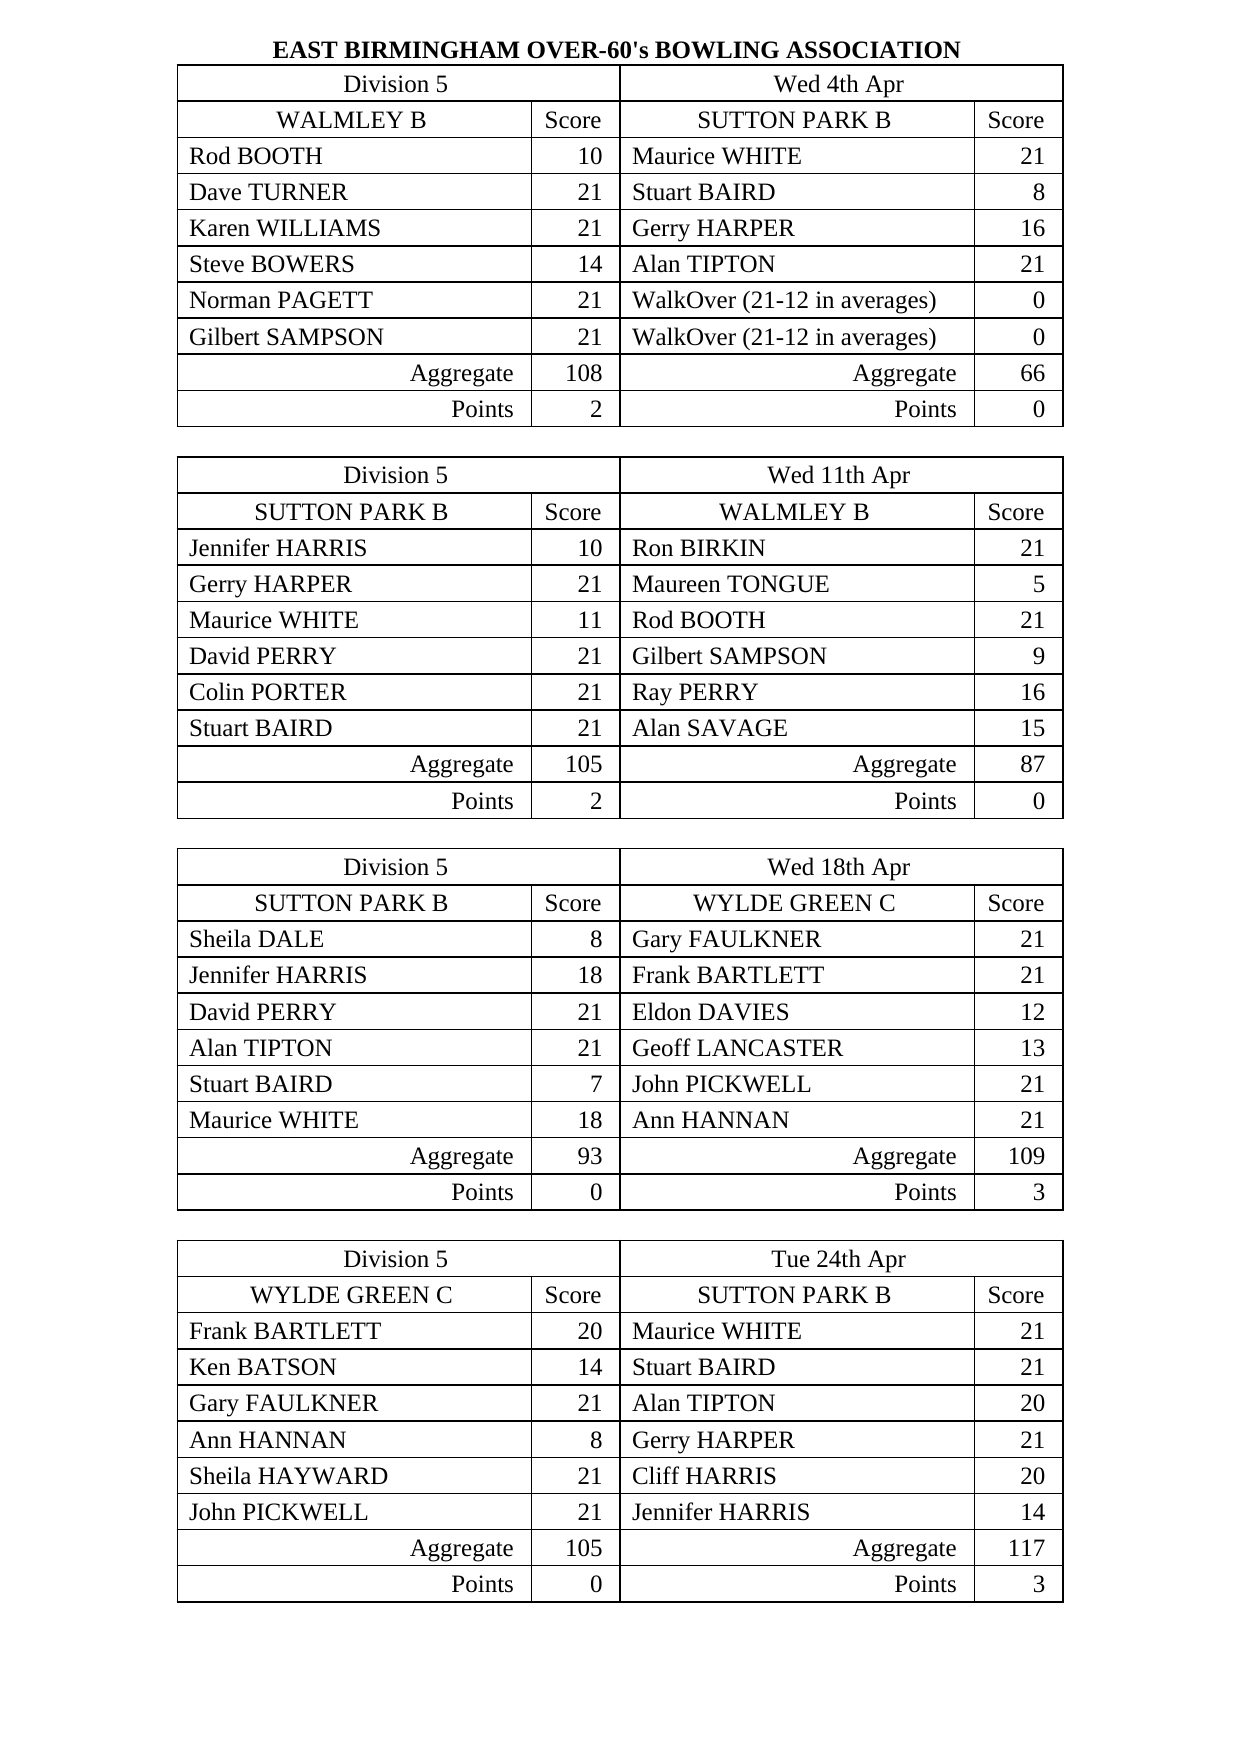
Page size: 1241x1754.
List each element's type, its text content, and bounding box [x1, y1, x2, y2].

table_cell David PERRY [178, 638, 531, 673]
table_cell Aggregate [621, 355, 974, 389]
table_cell 14 [975, 1494, 1062, 1529]
table_cell Stuart BAIRD [178, 711, 531, 745]
table_header Division 5 [178, 66, 619, 100]
table_cell Aggregate [621, 747, 974, 781]
table_cell 18 [532, 958, 619, 992]
table_header Wed 18th Apr [621, 849, 1062, 884]
table_cell Sheila DALE [178, 922, 531, 956]
table_cell WYLDE GREEN C [178, 1277, 531, 1312]
table_cell 21 [975, 1066, 1062, 1101]
table_cell 11 [532, 602, 619, 637]
table_cell 117 [975, 1530, 1062, 1565]
table_cell Points [178, 1175, 531, 1209]
table_cell 10 [532, 138, 619, 173]
table_cell Stuart BAIRD [178, 1066, 531, 1101]
table_cell 21 [532, 1030, 619, 1064]
table_cell Maurice WHITE [178, 1102, 531, 1137]
table_cell WALMLEY B [178, 102, 531, 136]
table_cell 21 [532, 638, 619, 673]
table_cell Geoff LANCASTER [621, 1030, 974, 1064]
table_cell Jennifer HARRIS [621, 1494, 974, 1529]
table_cell Points [621, 1175, 974, 1209]
table_cell Eldon DAVIES [621, 994, 974, 1028]
table_cell 9 [975, 638, 1062, 673]
table_cell SUTTON PARK B [621, 102, 974, 136]
table_cell Points [178, 783, 531, 817]
table_header Wed 11th Apr [621, 458, 1062, 492]
table_cell Frank BARTLETT [621, 958, 974, 992]
table_cell Points [621, 1566, 974, 1601]
table_cell Gary FAULKNER [621, 922, 974, 956]
table_cell David PERRY [178, 994, 531, 1028]
table_cell 109 [975, 1138, 1062, 1173]
table_cell Maurice WHITE [178, 602, 531, 637]
table_cell Rod BOOTH [621, 602, 974, 637]
table_cell Ron BIRKIN [621, 530, 974, 564]
table_cell 18 [532, 1102, 619, 1137]
table_cell Aggregate [621, 1530, 974, 1565]
table_cell 21 [532, 174, 619, 209]
table_cell 108 [532, 355, 619, 389]
table_cell Ann HANNAN [621, 1102, 974, 1137]
table_cell Points [621, 783, 974, 817]
table_cell 14 [532, 247, 619, 281]
table_cell WalkOver (21-12 in averages) [621, 319, 974, 353]
table_cell John PICKWELL [621, 1066, 974, 1101]
table_cell 8 [532, 922, 619, 956]
table_cell 20 [532, 1313, 619, 1348]
table_cell Alan SAVAGE [621, 711, 974, 745]
table_cell WalkOver (21-12 in averages) [621, 283, 974, 317]
table_cell 105 [532, 1530, 619, 1565]
table_cell 21 [532, 994, 619, 1028]
table_cell 21 [532, 1458, 619, 1492]
table_cell 3 [975, 1566, 1062, 1601]
table_cell John PICKWELL [178, 1494, 531, 1529]
table_cell 21 [975, 138, 1062, 173]
table_cell 21 [975, 1422, 1062, 1456]
table_cell Score [975, 886, 1062, 920]
table_cell 21 [975, 530, 1062, 564]
table_cell 21 [532, 1386, 619, 1420]
table_cell Ray PERRY [621, 675, 974, 709]
table_cell Points [621, 391, 974, 426]
table_cell Maureen TONGUE [621, 566, 974, 601]
table_cell Gary FAULKNER [178, 1386, 531, 1420]
table_cell Jennifer HARRIS [178, 530, 531, 564]
table_cell Alan TIPTON [178, 1030, 531, 1064]
table_cell 0 [532, 1175, 619, 1209]
table_cell Maurice WHITE [621, 1313, 974, 1348]
table_cell Points [178, 1566, 531, 1601]
table_cell 0 [975, 319, 1062, 353]
table_cell Score [975, 102, 1062, 136]
table_cell Gilbert SAMPSON [621, 638, 974, 673]
table_cell Points [178, 391, 531, 426]
table_cell Gerry HARPER [621, 1422, 974, 1456]
table_cell 16 [975, 675, 1062, 709]
table_cell Score [532, 102, 619, 136]
table_cell Rod BOOTH [178, 138, 531, 173]
table_header Division 5 [178, 1241, 619, 1276]
table_header Division 5 [178, 458, 619, 492]
table_cell Jennifer HARRIS [178, 958, 531, 992]
table_cell 7 [532, 1066, 619, 1101]
table_cell 5 [975, 566, 1062, 601]
table_cell 21 [975, 247, 1062, 281]
table_cell SUTTON PARK B [178, 886, 531, 920]
table_cell 0 [975, 283, 1062, 317]
table_cell Dave TURNER [178, 174, 531, 209]
table_cell WYLDE GREEN C [621, 886, 974, 920]
table_cell 21 [532, 283, 619, 317]
table_cell WALMLEY B [621, 494, 974, 528]
table_cell Frank BARTLETT [178, 1313, 531, 1348]
table_cell 3 [975, 1175, 1062, 1209]
table_cell Maurice WHITE [621, 138, 974, 173]
table_cell 21 [532, 711, 619, 745]
table_cell 8 [532, 1422, 619, 1456]
table_cell Sheila HAYWARD [178, 1458, 531, 1492]
table_cell Norman PAGETT [178, 283, 531, 317]
table_cell Aggregate [621, 1138, 974, 1173]
table_cell 21 [975, 1102, 1062, 1137]
table_cell 21 [532, 675, 619, 709]
table_header Division 5 [178, 849, 619, 884]
table_cell 12 [975, 994, 1062, 1028]
table_cell Score [532, 886, 619, 920]
table_cell Ann HANNAN [178, 1422, 531, 1456]
table_cell Aggregate [178, 747, 531, 781]
table_cell 0 [532, 1566, 619, 1601]
table_cell Stuart BAIRD [621, 1350, 974, 1384]
table_cell Colin PORTER [178, 675, 531, 709]
table_cell 0 [975, 391, 1062, 426]
table_cell Cliff HARRIS [621, 1458, 974, 1492]
table_cell 15 [975, 711, 1062, 745]
table_cell Ken BATSON [178, 1350, 531, 1384]
table_cell Alan TIPTON [621, 247, 974, 281]
table_cell 87 [975, 747, 1062, 781]
table_cell 21 [975, 1350, 1062, 1384]
table_cell Steve BOWERS [178, 247, 531, 281]
table_cell 21 [975, 922, 1062, 956]
table_cell Stuart BAIRD [621, 174, 974, 209]
table_cell 13 [975, 1030, 1062, 1064]
table_cell SUTTON PARK B [621, 1277, 974, 1312]
table_cell SUTTON PARK B [178, 494, 531, 528]
table_cell 21 [532, 210, 619, 245]
table_cell Gilbert SAMPSON [178, 319, 531, 353]
table_cell 21 [532, 1494, 619, 1529]
table_header Wed 4th Apr [621, 66, 1062, 100]
table_cell 21 [975, 1313, 1062, 1348]
table_cell 20 [975, 1458, 1062, 1492]
table_cell Alan TIPTON [621, 1386, 974, 1420]
table_cell Aggregate [178, 355, 531, 389]
table_cell 66 [975, 355, 1062, 389]
table_cell 8 [975, 174, 1062, 209]
table_cell Score [975, 494, 1062, 528]
table_cell Score [532, 494, 619, 528]
table_cell 93 [532, 1138, 619, 1173]
table_cell 0 [975, 783, 1062, 817]
table_cell Gerry HARPER [621, 210, 974, 245]
table_cell Gerry HARPER [178, 566, 531, 601]
table_cell Karen WILLIAMS [178, 210, 531, 245]
table_cell 21 [975, 958, 1062, 992]
table_header Tue 24th Apr [621, 1241, 1062, 1276]
table_cell 21 [532, 566, 619, 601]
table_cell 21 [532, 319, 619, 353]
table_cell Score [532, 1277, 619, 1312]
table_cell 16 [975, 210, 1062, 245]
table_cell 21 [975, 602, 1062, 637]
table_cell 14 [532, 1350, 619, 1384]
table_cell Score [975, 1277, 1062, 1312]
table_cell Aggregate [178, 1530, 531, 1565]
table_cell 105 [532, 747, 619, 781]
table_cell 20 [975, 1386, 1062, 1420]
table_cell 10 [532, 530, 619, 564]
table_cell 2 [532, 391, 619, 426]
table_cell 2 [532, 783, 619, 817]
table_cell Aggregate [178, 1138, 531, 1173]
